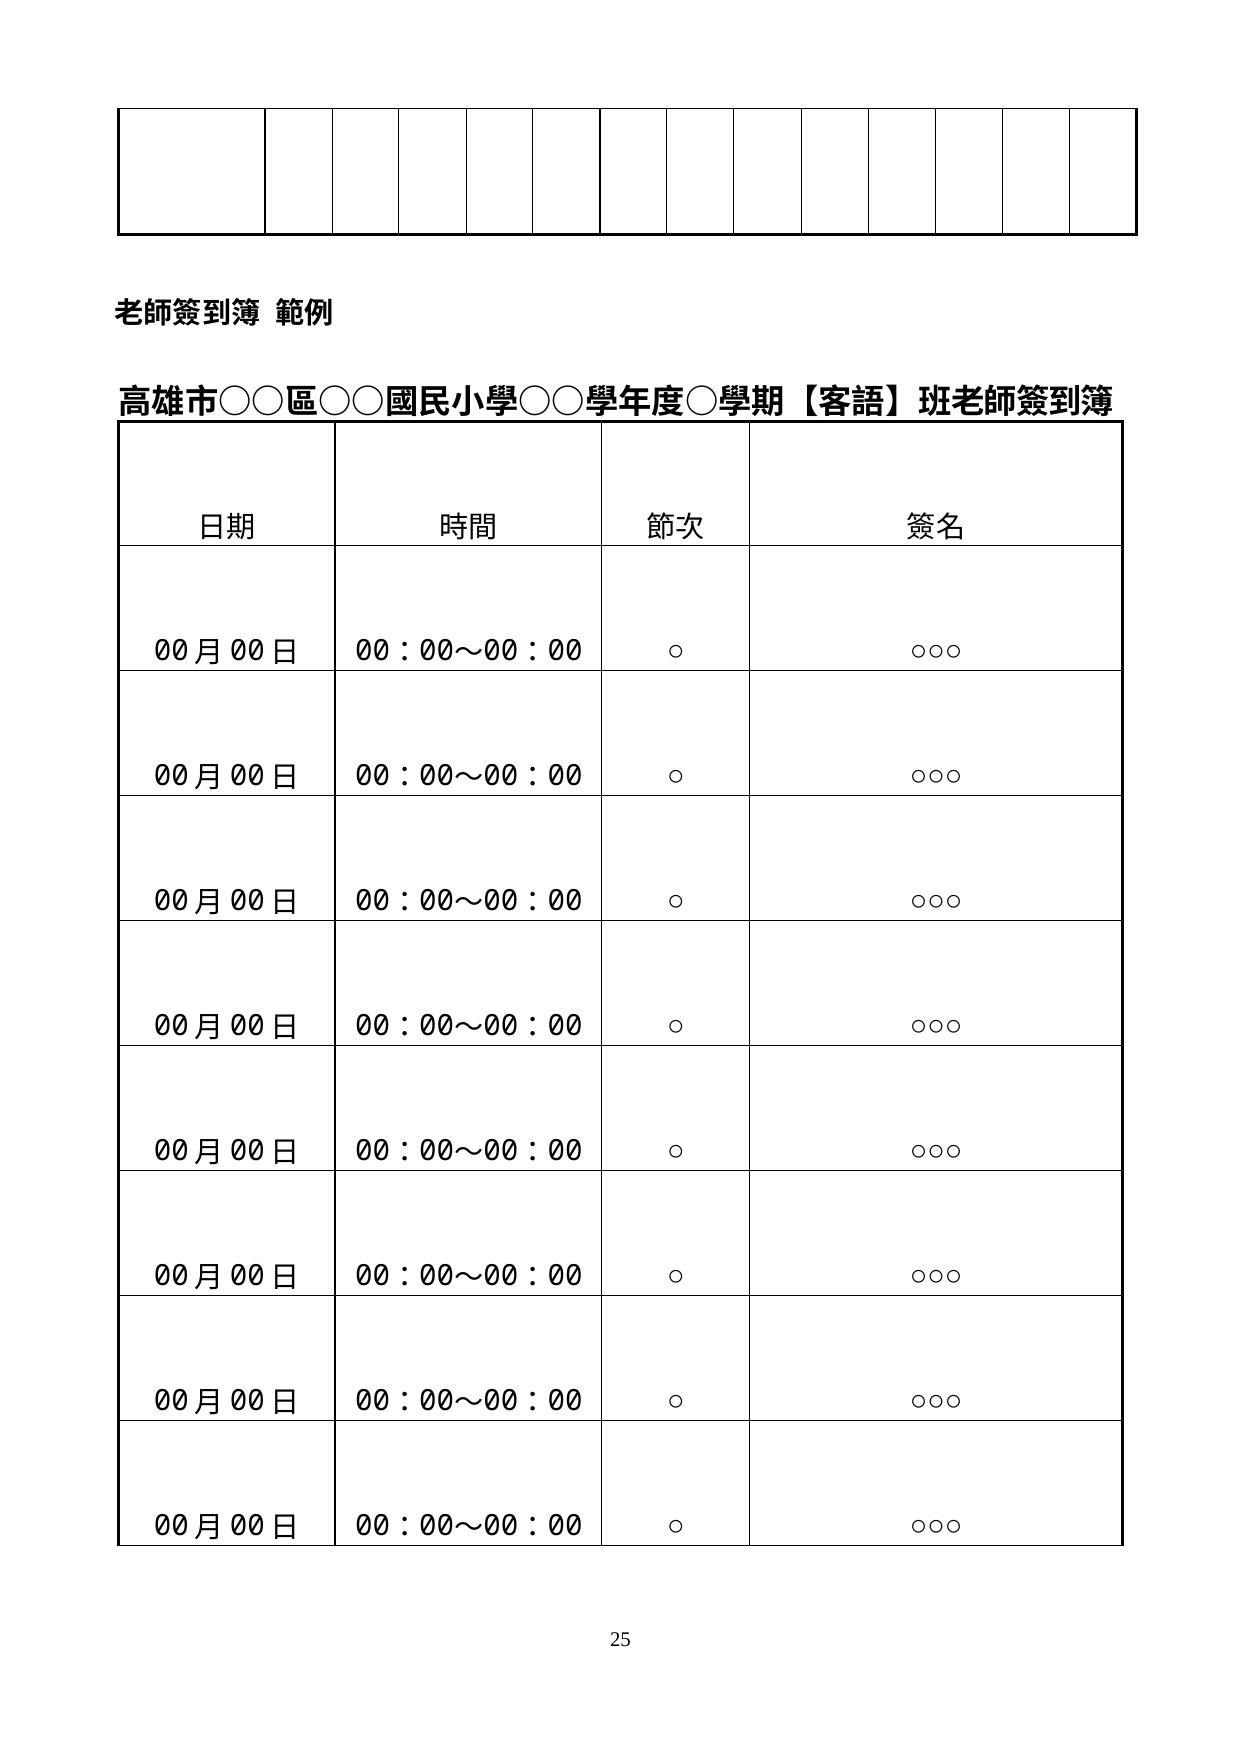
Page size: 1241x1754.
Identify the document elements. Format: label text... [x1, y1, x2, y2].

table_cell ○ [602, 1296, 749, 1420]
table_cell 00：00～00：00 [336, 1171, 601, 1295]
table_cell ○○○ [750, 546, 1121, 670]
text 高雄市○○區○○國民小學○○學年度○學期【客語】班老師簽到簿 [99, 283, 1122, 420]
table_cell 00：00～00：00 [336, 796, 601, 920]
table_cell [266, 109, 332, 233]
table_cell [734, 109, 801, 233]
table_header 節次 [602, 423, 749, 545]
table_cell ○ [602, 921, 749, 1045]
table_cell 00：00～00：00 [336, 1421, 601, 1545]
table_cell [1003, 109, 1069, 233]
table_cell ○○○ [750, 671, 1121, 795]
table_cell [333, 109, 398, 233]
table_cell ○ [602, 671, 749, 795]
table_cell 00：00～00：00 [336, 1296, 601, 1420]
table_cell ○○○ [750, 1171, 1121, 1295]
table_cell 00：00～00：00 [336, 671, 601, 795]
table_cell 00：00～00：00 [336, 1046, 601, 1170]
table_cell [601, 109, 666, 233]
table_cell ○○○ [750, 1046, 1121, 1170]
table_cell 00月00日 [120, 1171, 334, 1295]
table_cell [399, 109, 466, 233]
table_cell [467, 109, 532, 233]
table_cell 00月00日 [120, 1046, 334, 1170]
table_cell 00：00～00：00 [336, 921, 601, 1045]
text 老師簽名： [418, 295, 1122, 358]
table_header 簽名 [750, 423, 1121, 545]
table_cell [936, 109, 1002, 233]
table_cell 00月00日 [120, 1421, 334, 1545]
table_cell 00月00日 [120, 546, 334, 670]
table_cell ○ [602, 1421, 749, 1545]
table_cell [802, 109, 868, 233]
table_cell 00月00日 [120, 921, 334, 1045]
table_cell [667, 109, 733, 233]
table_cell ○○○ [750, 1296, 1121, 1420]
table_header 日期 [120, 423, 334, 545]
table_cell [533, 109, 599, 233]
table_cell ○ [602, 1046, 749, 1170]
table_cell 00月00日 [120, 796, 334, 920]
table_cell 00：00～00：00 [336, 546, 601, 670]
text 老師簽到簿 範例 [114, 290, 403, 332]
table_cell [1070, 109, 1135, 233]
table_cell ○ [602, 796, 749, 920]
table_cell ○○○ [750, 796, 1121, 920]
table_cell [120, 109, 264, 233]
table_cell ○○○ [750, 1421, 1121, 1545]
table_header 時間 [336, 423, 601, 545]
table_cell ○ [602, 1171, 749, 1295]
table_cell 00月00日 [120, 671, 334, 795]
table_cell 00月00日 [120, 1296, 334, 1420]
table_cell ○○○ [750, 921, 1121, 1045]
table_cell [869, 109, 935, 233]
table_cell ○ [602, 546, 749, 670]
